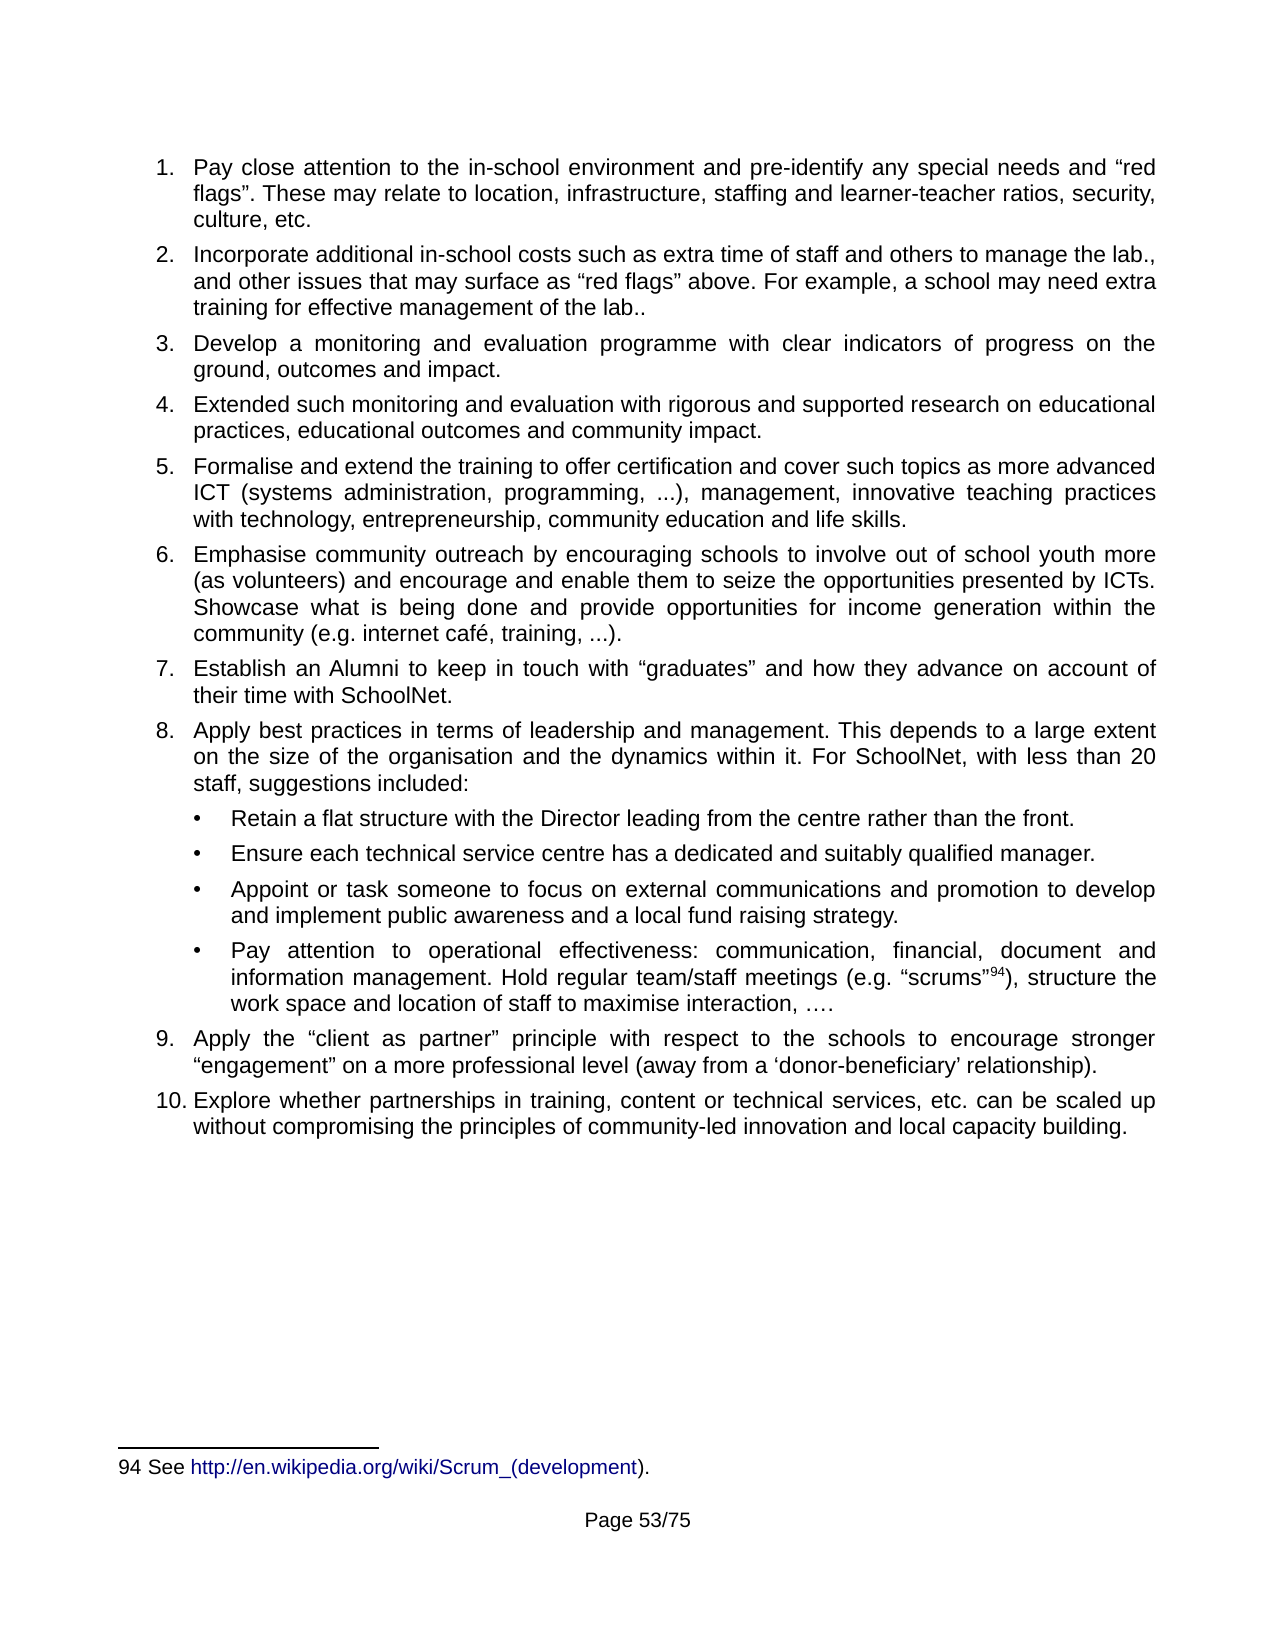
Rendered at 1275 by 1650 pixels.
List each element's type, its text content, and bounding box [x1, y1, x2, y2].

list Incorporate additional in-school costs such as extra time of staff and others to manage the lab., and other issues that may surface as “red flags” above. For example, a school may need extra training for effective management of the lab.. [156, 241, 1157, 321]
list Pay close attention to the in-school environment and pre-identify any special needs and “red flags”. These may relate to location, infrastructure, staffing and learner-teacher ratios, security, culture, etc. [156, 153, 1157, 232]
list Develop a monitoring and evaluation programme with clear indicators of progress on the ground, outcomes and impact. [156, 329, 1157, 382]
list Apply the “client as partner” principle with respect to the schools to encourage stronger “engagement” on a more professional level (away from a ‘donor-beneficiary’ relationship). [156, 1025, 1157, 1078]
list Apply best practices in terms of leadership and management. This depends to a large extent on the size of the organisation and the dynamics within it. For SchoolNet, with less than 20 staff, suggestions included: [156, 717, 1157, 796]
list Formalise and extend the training to offer certification and cover such topics as more advanced ICT (systems administration, programming, ...), management, innovative teaching practices with technology, entrepreneurship, community education and life skills. [156, 453, 1157, 532]
list See http://en.wikipedia.org/wiki/Scrum_(development). [118, 1454, 1157, 1478]
list Explore whether partnerships in training, content or technical services, etc. can be scaled up without compromising the principles of community-led innovation and local capacity building. [156, 1087, 1157, 1139]
list Extended such monitoring and evaluation with rigorous and supported research on educational practices, educational outcomes and community impact. [156, 391, 1157, 444]
list Ensure each technical service centre has a dedicated and suitably qualified manager. [193, 840, 1157, 867]
list Pay attention to operational effectiveness: communication, financial, document and information management. Hold regular team/staff meetings (e.g. “scrums”), structure the work space and location of staff to maximise interaction, …. [193, 937, 1157, 1016]
list Appoint or task someone to focus on external communications and promotion to develop and implement public awareness and a local fund raising strategy. [193, 876, 1157, 928]
list Establish an Alumni to keep in touch with “graduates” and how they advance on account of their time with SchoolNet. [156, 655, 1157, 708]
list Emphasise community outreach by encouraging schools to involve out of school youth more (as volunteers) and encourage and enable them to seize the opportunities presented by ICTs. Showcase what is being done and provide opportunities for income generation within the community (e.g. internet café, training, ...). [156, 541, 1157, 646]
list Retain a flat structure with the Director leading from the centre rather than the front. [193, 805, 1157, 831]
